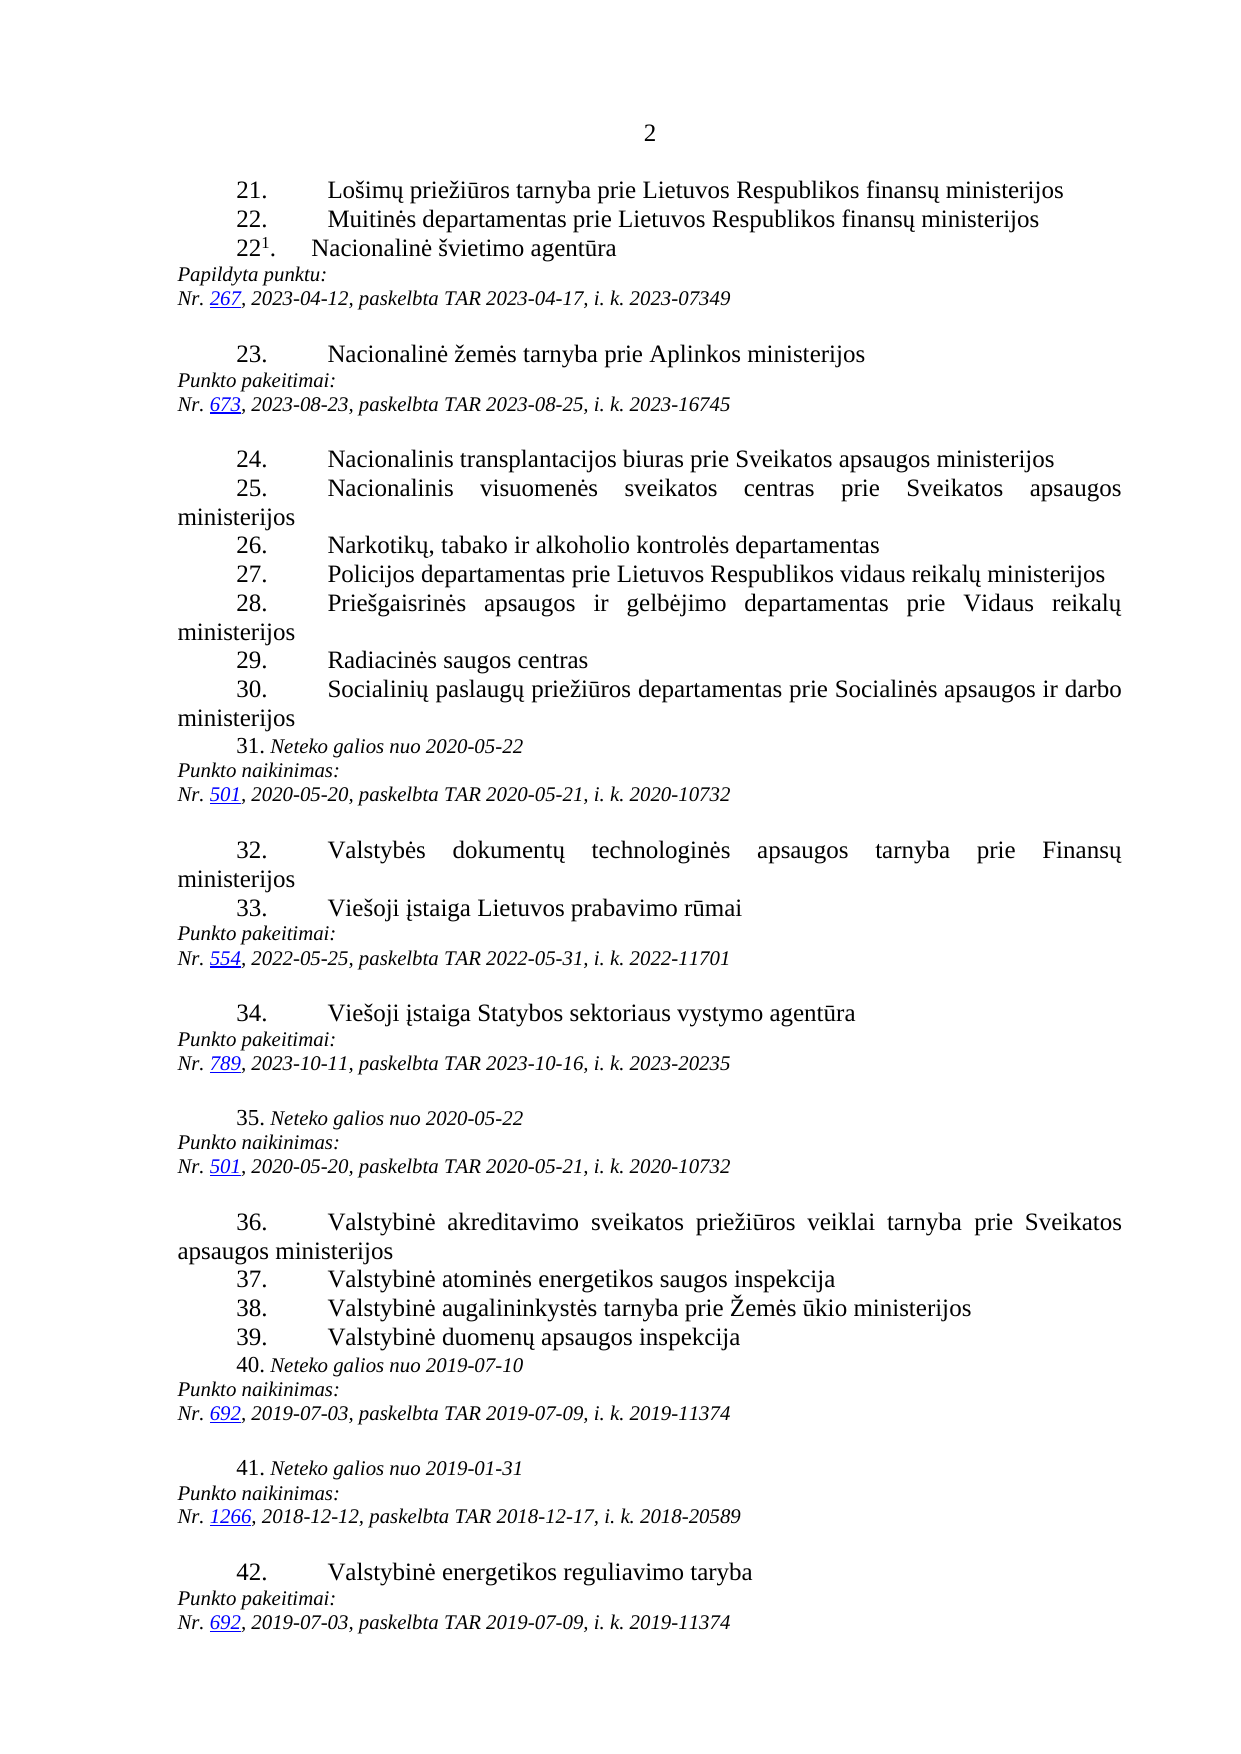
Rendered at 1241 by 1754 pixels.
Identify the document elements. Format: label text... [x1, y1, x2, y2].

text 23. Nacionalinė žemės tarnyba prie Aplinkos ministerijos [177, 339, 1122, 367]
text 221. Nacionalinė švietimo agentūra [236, 233, 1122, 262]
text 40. Neteko galios nuo 2019-07-10 [177, 1351, 1122, 1377]
text 24. Nacionalinis transplantacijos biuras prie Sveikatos apsaugos ministerijos [177, 444, 1122, 473]
text 22. Muitinės departamentas prie Lietuvos Respublikos finansų ministerijos [177, 204, 1122, 233]
text Nr. 501, 2020-05-20, paskelbta TAR 2020-05-21, i. k. 2020-10732 [177, 1154, 1122, 1178]
text 34. Viešoji įstaiga Statybos sektoriaus vystymo agentūra [177, 998, 1122, 1027]
text Nr. 692, 2019-07-03, paskelbta TAR 2019-07-09, i. k. 2019-11374 [177, 1401, 1122, 1425]
text 38. Valstybinė augalininkystės tarnyba prie Žemės ūkio ministerijos [177, 1293, 1122, 1322]
text 26. Narkotikų, tabako ir alkoholio kontrolės departamentas [177, 531, 1122, 559]
text 29. Radiacinės saugos centras [177, 646, 1122, 674]
text Punkto naikinimas: [177, 1130, 1122, 1154]
text Nr. 789, 2023-10-11, paskelbta TAR 2023-10-16, i. k. 2023-20235 [177, 1051, 1122, 1075]
text 41. Neteko galios nuo 2019-01-31 [177, 1454, 1122, 1480]
text Nr. 554, 2022-05-25, paskelbta TAR 2022-05-31, i. k. 2022-11701 [177, 945, 1122, 969]
text Punkto pakeitimai: [177, 1027, 1122, 1051]
text Nr. 673, 2023-08-23, paskelbta TAR 2023-08-25, i. k. 2023-16745 [177, 392, 1122, 416]
text 21. Lošimų priežiūros tarnyba prie Lietuvos Respublikos finansų ministerijos [177, 176, 1122, 204]
text 35. Neteko galios nuo 2020-05-22 [177, 1104, 1122, 1130]
text Punkto naikinimas: [177, 758, 1122, 782]
text 28. Priešgaisrinės apsaugos ir gelbėjimo departamentas prie Vidaus reikalų ministerijos [177, 588, 1122, 646]
text 42. Valstybinė energetikos reguliavimo taryba [177, 1557, 1122, 1586]
text 37. Valstybinė atominės energetikos saugos inspekcija [177, 1264, 1122, 1293]
text Papildyta punktu: [177, 262, 1122, 286]
text Nr. 1266, 2018-12-12, paskelbta TAR 2018-12-17, i. k. 2018-20589 [177, 1504, 1122, 1528]
text Punkto naikinimas: [177, 1377, 1122, 1401]
text Nr. 692, 2019-07-03, paskelbta TAR 2019-07-09, i. k. 2019-11374 [177, 1610, 1122, 1634]
text 32. Valstybės dokumentų technologinės apsaugos tarnyba prie Finansų ministerijos [177, 835, 1122, 893]
text Punkto naikinimas: [177, 1480, 1122, 1504]
text 27. Policijos departamentas prie Lietuvos Respublikos vidaus reikalų ministerijos [177, 559, 1122, 588]
text Nr. 501, 2020-05-20, paskelbta TAR 2020-05-21, i. k. 2020-10732 [177, 782, 1122, 806]
text 36. Valstybinė akreditavimo sveikatos priežiūros veiklai tarnyba prie Sveikatos apsaugos ministerijos [177, 1207, 1122, 1264]
text Nr. 267, 2023-04-12, paskelbta TAR 2023-04-17, i. k. 2023-07349 [177, 286, 1122, 310]
text 39. Valstybinė duomenų apsaugos inspekcija [177, 1322, 1122, 1351]
text 33. Viešoji įstaiga Lietuvos prabavimo rūmai [177, 893, 1122, 921]
text Punkto pakeitimai: [177, 921, 1122, 945]
text 31. Neteko galios nuo 2020-05-22 [177, 732, 1122, 758]
text 25. Nacionalinis visuomenės sveikatos centras prie Sveikatos apsaugos ministerijos [177, 473, 1122, 531]
text Punkto pakeitimai: [177, 1586, 1122, 1610]
text 30. Socialinių paslaugų priežiūros departamentas prie Socialinės apsaugos ir darbo ministerijos [177, 674, 1122, 732]
text Punkto pakeitimai: [177, 367, 1122, 392]
